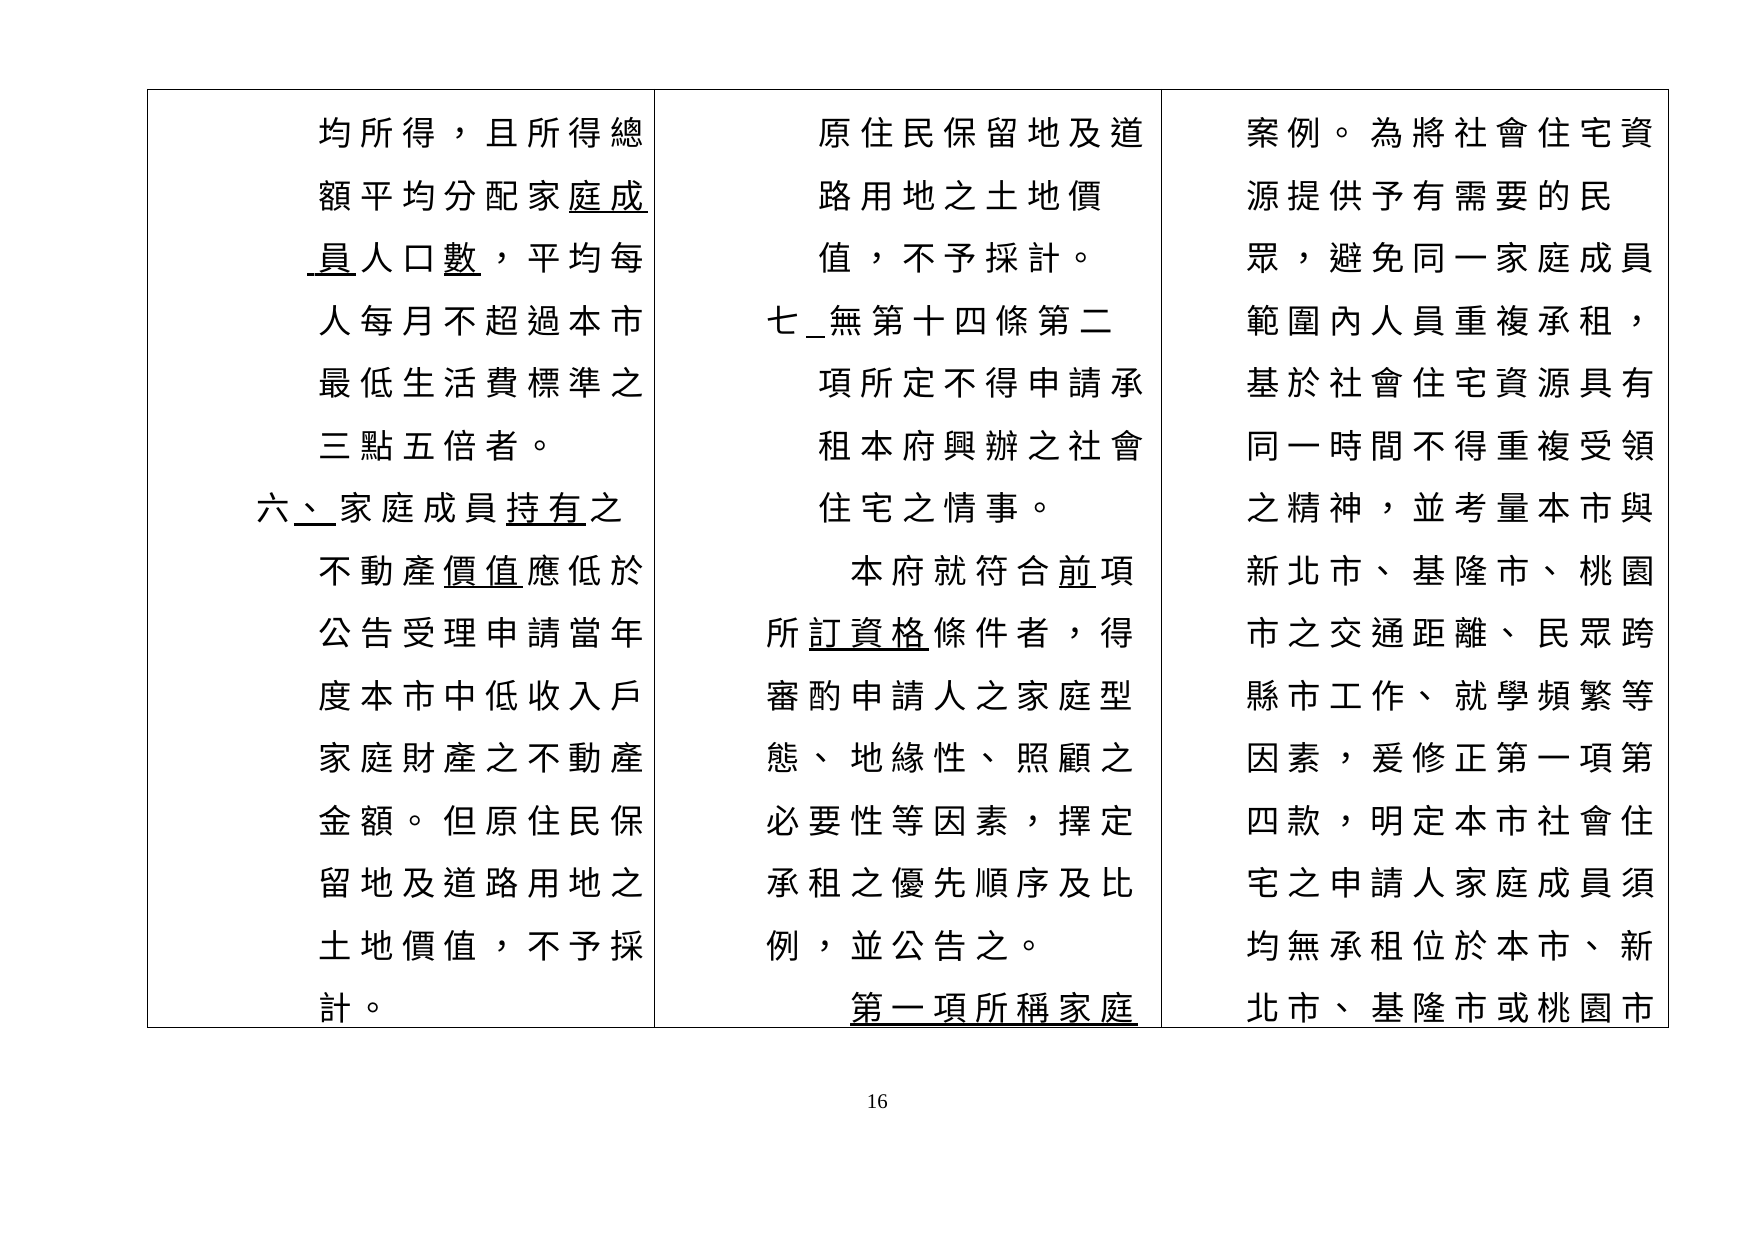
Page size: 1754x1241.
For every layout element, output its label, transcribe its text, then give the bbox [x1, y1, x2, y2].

table_cell 均所得，且所得總額平均分配家庭成員人口數，平均每人每月不超過本市最低生活費標準之三點五倍者。 六、家庭成員持有之不動產價值應低於公告受理申請當年度本市中低收入戶家庭財產之不動產金額。但原住民保留地及道路用地之土地價值，不予採計。 [148, 90, 654, 1027]
table_cell 原住民保留地及道路用地之土地價值，不予採計。 七 無第十四條第二項所定不得申請承租本府興辦之社會住宅之情事。 本府就符合前項所訂資格條件者，得審酌申請人之家庭型態、地緣性、照顧之必要性等因素，擇定承租之優先順序及比例，並公告之。 第一項所稱家庭 [655, 90, 1161, 1027]
table_cell 案例。為將社會住宅資源提供予有需要的民眾，避免同一家庭成員範圍內人員重複承租，基於社會住宅資源具有同一時間不得重複受領之精神，並考量本市與新北市、基隆市、桃園市之交通距離、民眾跨縣市工作、就學頻繁等因素，爰修正第一項第四款，明定本市社會住宅之申請人家庭成員須均無承租位於本市、新北市、基隆市或桃園市 [1162, 90, 1668, 1027]
